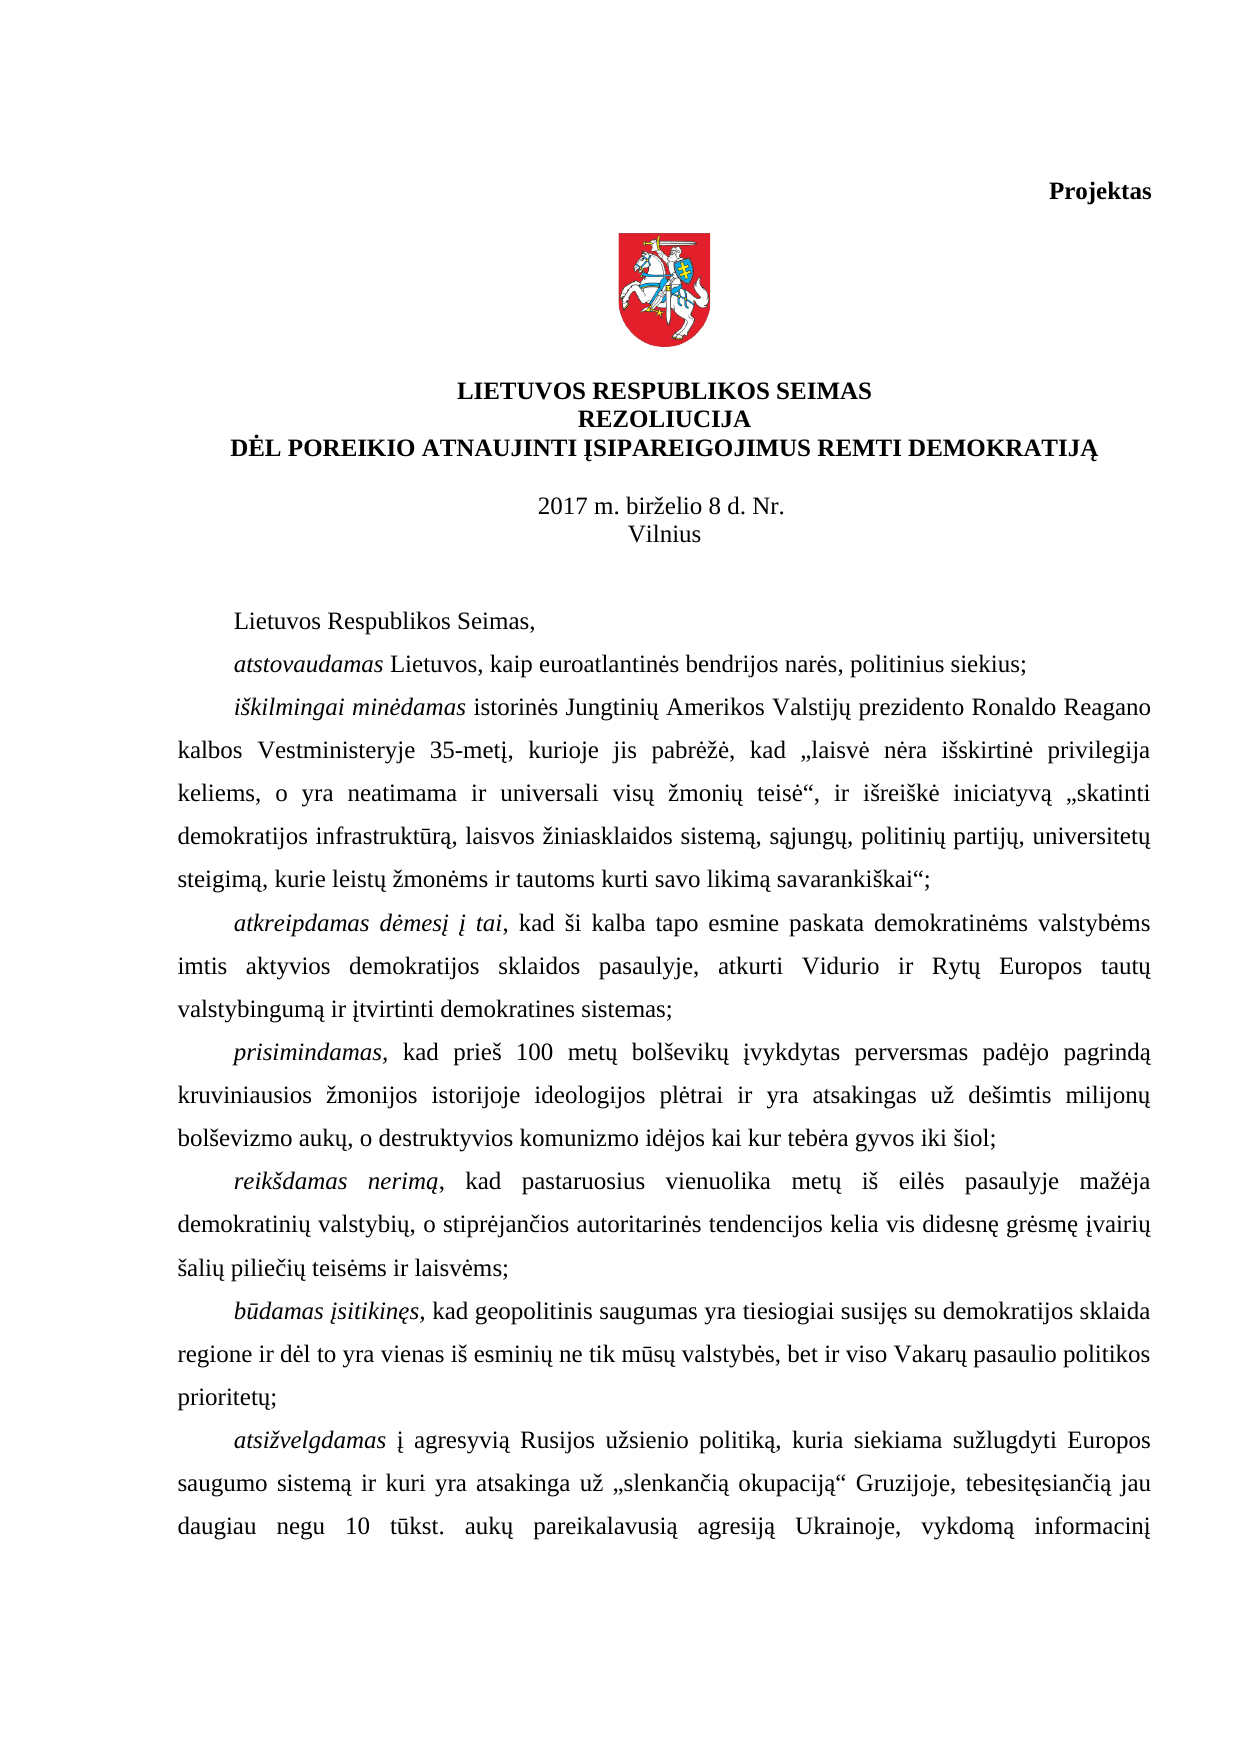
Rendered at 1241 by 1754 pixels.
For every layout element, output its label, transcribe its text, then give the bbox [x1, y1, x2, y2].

text atkreipdamas dėmesį į tai, kad ši kalba tapo esmine paskata demokratinėms valstybėms imtis aktyvios demokratijos sklaidos pasaulyje, atkurti Vidurio ir Rytų Europos tautų valstybingumą ir įtvirtinti demokratines sistemas; [177, 908, 1152, 1023]
text atsižvelgdamas į agresyvią Rusijos užsienio politiką, kuria siekiama sužlugdyti Europos saugumo sistemą ir kuri yra atsakinga už „slenkančią okupaciją“ Gruzijoje, tebesitęsiančią jau daugiau negu 10 tūkst. aukų pareikalavusią agresiją Ukrainoje, vykdomą informacinį [177, 1425, 1152, 1540]
text būdamas įsitikinęs, kad geopolitinis saugumas yra tiesiogiai susijęs su demokratijos sklaida regione ir dėl to yra vienas iš esminių ne tik mūsų valstybės, bet ir viso Vakarų pasaulio politikos prioritetų; [177, 1296, 1152, 1411]
text Vilnius [177, 519, 1152, 548]
text iškilmingai minėdamas istorinės Jungtinių Amerikos Valstijų prezidento Ronaldo Reagano kalbos Vestministeryje 35-metį, kurioje jis pabrėžė, kad „laisvė nėra išskirtinė privilegija keliems, o yra neatimama ir universali visų žmonių teisė“, ir išreiškė iniciatyvą „skatinti demokratijos infrastruktūrą, laisvos žiniasklaidos sistemą, sąjungų, politinių partijų, universitetų steigimą, kurie leistų žmonėms ir tautoms kurti savo likimą savarankiškai“; [177, 692, 1152, 893]
text prisimindamas, kad prieš 100 metų bolševikų įvykdytas perversmas padėjo pagrindą kruviniausios žmonijos istorijoje ideologijos plėtrai ir yra atsakingas už dešimtis milijonų bolševizmo aukų, o destruktyvios komunizmo idėjos kai kur tebėra gyvos iki šiol; [177, 1037, 1152, 1152]
text LIETUVOS RESPUBLIKOS SEIMAS [177, 376, 1152, 404]
text REZOLIUCIJA [177, 404, 1152, 433]
text DĖL POREIKIO ATNAUJINTI ĮSIPAREIGOJIMUS REMTI DEMOKRATIJĄ [177, 433, 1152, 462]
text Projektas [177, 176, 1152, 205]
text reikšdamas nerimą, kad pastaruosius vienuolika metų iš eilės pasaulyje mažėja demokratinių valstybių, o stiprėjančios autoritarinės tendencijos kelia vis didesnę grėsmę įvairių šalių piliečių teisėms ir laisvėms; [177, 1166, 1152, 1281]
text 2017 m. birželio 8 d. Nr. [177, 491, 1152, 519]
text Lietuvos Respublikos Seimas, [177, 606, 1152, 634]
text atstovaudamas Lietuvos, kaip euroatlantinės bendrijos narės, politinius siekius; [177, 649, 1152, 678]
